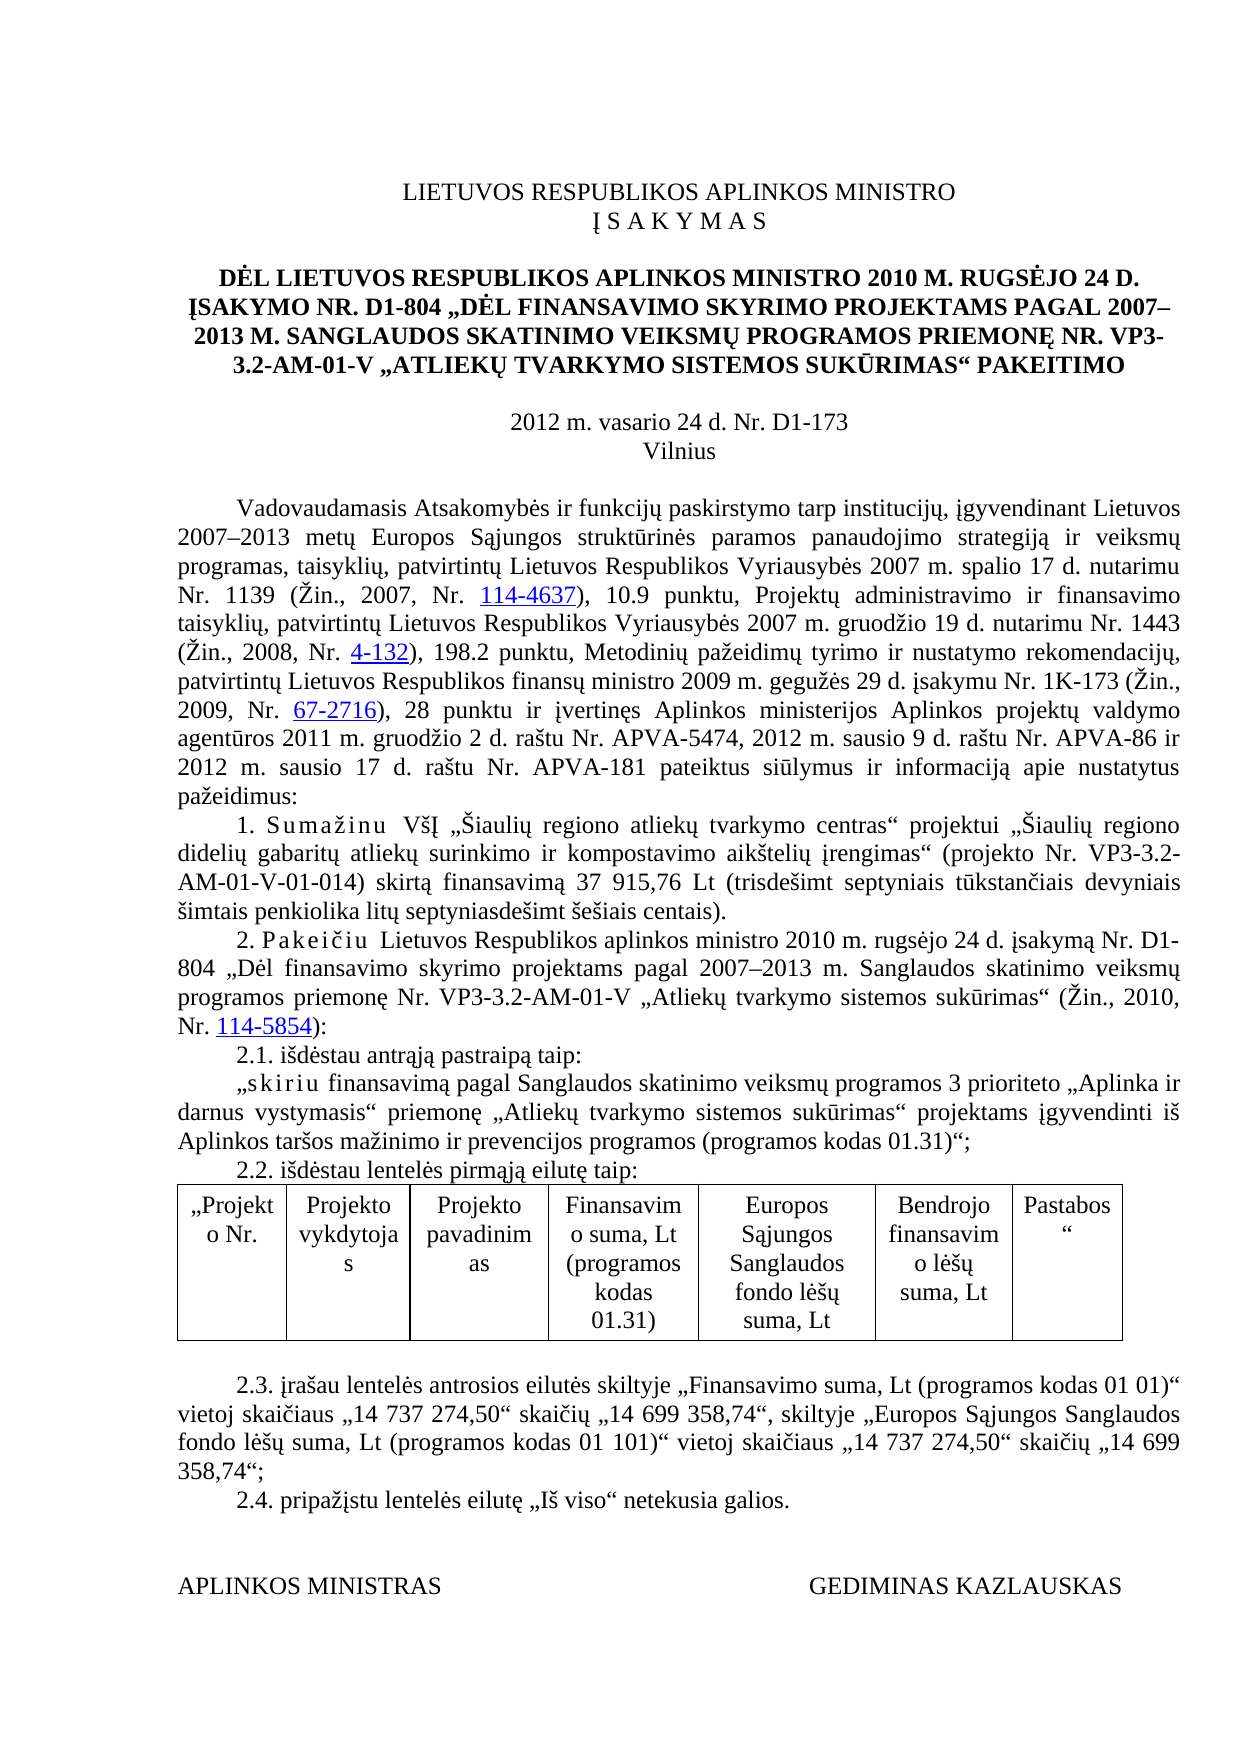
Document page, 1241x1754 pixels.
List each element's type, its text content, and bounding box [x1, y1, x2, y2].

table_header Europos Sąjungos Sanglaudos fondo lėšų suma, Lt [699, 1185, 875, 1340]
text 2.1. išdėstau antrąją pastraipą taip: [177, 1040, 1181, 1068]
text Vadovaudamasis Atsakomybės ir funkcijų paskirstymo tarp institucijų, įgyvendinant Lietuvos 2007–2013 metų Europos Sąjungos struktūrinės paramos panaudojimo strategiją ir veiksmų programas, taisyklių, patvirtintų Lietuvos Respublikos Vyriausybės 2007 m. spalio 17 d. nutarimu Nr. 1139 (Žin., 2007, Nr. 114-4637), 10.9 punktu, Projektų administravimo ir finansavimo taisyklių, patvirtintų Lietuvos Respublikos Vyriausybės 2007 m. gruodžio 19 d. nutarimu Nr. 1443 (Žin., 2008, Nr. 4-132), 198.2 punktu, Metodinių pažeidimų tyrimo ir nustatymo rekomendacijų, patvirtintų Lietuvos Respublikos finansų ministro 2009 m. gegužės 29 d. įsakymu Nr. 1K-173 (Žin., 2009, Nr. 67-2716), 28 punktu ir įvertinęs Aplinkos ministerijos Aplinkos projektų valdymo agentūros 2011 m. gruodžio 2 d. raštu Nr. APVA-5474, 2012 m. sausio 9 d. raštu Nr. APVA-86 ir 2012 m. sausio 17 d. raštu Nr. APVA-181 pateiktus siūlymus ir informaciją apie nustatytus pažeidimus: [177, 493, 1181, 810]
text 2.2. išdėstau lentelės pirmąją eilutę taip: [177, 1155, 1181, 1183]
table_header Projekto pavadinimas [411, 1185, 548, 1340]
table_header Projekto vykdytojas [287, 1185, 409, 1340]
text Į S A K Y M A S [177, 206, 1181, 235]
text Vilnius [177, 436, 1181, 465]
text 2. Pakeičiu Lietuvos Respublikos aplinkos ministro 2010 m. rugsėjo 24 d. įsakymą Nr. D1-804 „Dėl finansavimo skyrimo projektams pagal 2007–2013 m. Sanglaudos skatinimo veiksmų programos priemonę Nr. VP3-3.2-AM-01-V „Atliekų tvarkymo sistemos sukūrimas“ (Žin., 2010, Nr. 114-5854): [177, 925, 1181, 1040]
table_header Pastabos“ [1013, 1185, 1122, 1340]
text Aplinkos ministras Gediminas Kazlauskas [177, 1571, 1181, 1600]
text „skiriu finansavimą pagal Sanglaudos skatinimo veiksmų programos 3 prioriteto „Aplinka ir darnus vystymasis“ priemonę „Atliekų tvarkymo sistemos sukūrimas“ projektams įgyvendinti iš Aplinkos taršos mažinimo ir prevencijos programos (programos kodas 01.31)“; [177, 1068, 1181, 1155]
text 2.4. pripažįstu lentelės eilutę „Iš viso“ netekusia galios. [177, 1485, 1181, 1514]
table_header „Projekto Nr. [178, 1185, 286, 1340]
text 2.3. įrašau lentelės antrosios eilutės skiltyje „Finansavimo suma, Lt (programos kodas 01 01)“ vietoj skaičiaus „14 737 274,50“ skaičių „14 699 358,74“, skiltyje „Europos Sąjungos Sanglaudos fondo lėšų suma, Lt (programos kodas 01 101)“ vietoj skaičiaus „14 737 274,50“ skaičių „14 699 358,74“; [177, 1370, 1181, 1485]
table_header Bendrojo finansavimo lėšų suma, Lt [876, 1185, 1012, 1340]
text 2012 m. vasario 24 d. Nr. D1-173 [177, 407, 1181, 436]
text LIETUVOS RESPUBLIKOS APLINKOS MINISTRO [177, 177, 1181, 206]
table_header Finansavimo suma, Lt (programos kodas 01.31) [549, 1185, 698, 1340]
text DĖL LIETUVOS RESPUBLIKOS APLINKOS MINISTRO 2010 m. RUGSĖJO 24 d. ĮSAKYMO Nr. D1-804 „DĖL FINANSAVIMO SKYRIMO PROJEKTAMS PAGAL 2007–2013 m. SANGLAUDOS SKATINIMO VEIKSMŲ PROGRAMOS PRIEMONĘ Nr. VP3-3.2-AM-01-V „ATLIEKŲ TVARKYMO SISTEMOS SUKŪRIMAS“ PAKEITIMO [177, 263, 1181, 378]
text 1. Sumažinu VšĮ „Šiaulių regiono atliekų tvarkymo centras“ projektui „Šiaulių regiono didelių gabaritų atliekų surinkimo ir kompostavimo aikštelių įrengimas“ (projekto Nr. VP3-3.2-AM-01-V-01-014) skirtą finansavimą 37 915,76 Lt (trisdešimt septyniais tūkstančiais devyniais šimtais penkiolika litų septyniasdešimt šešiais centais). [177, 810, 1181, 925]
